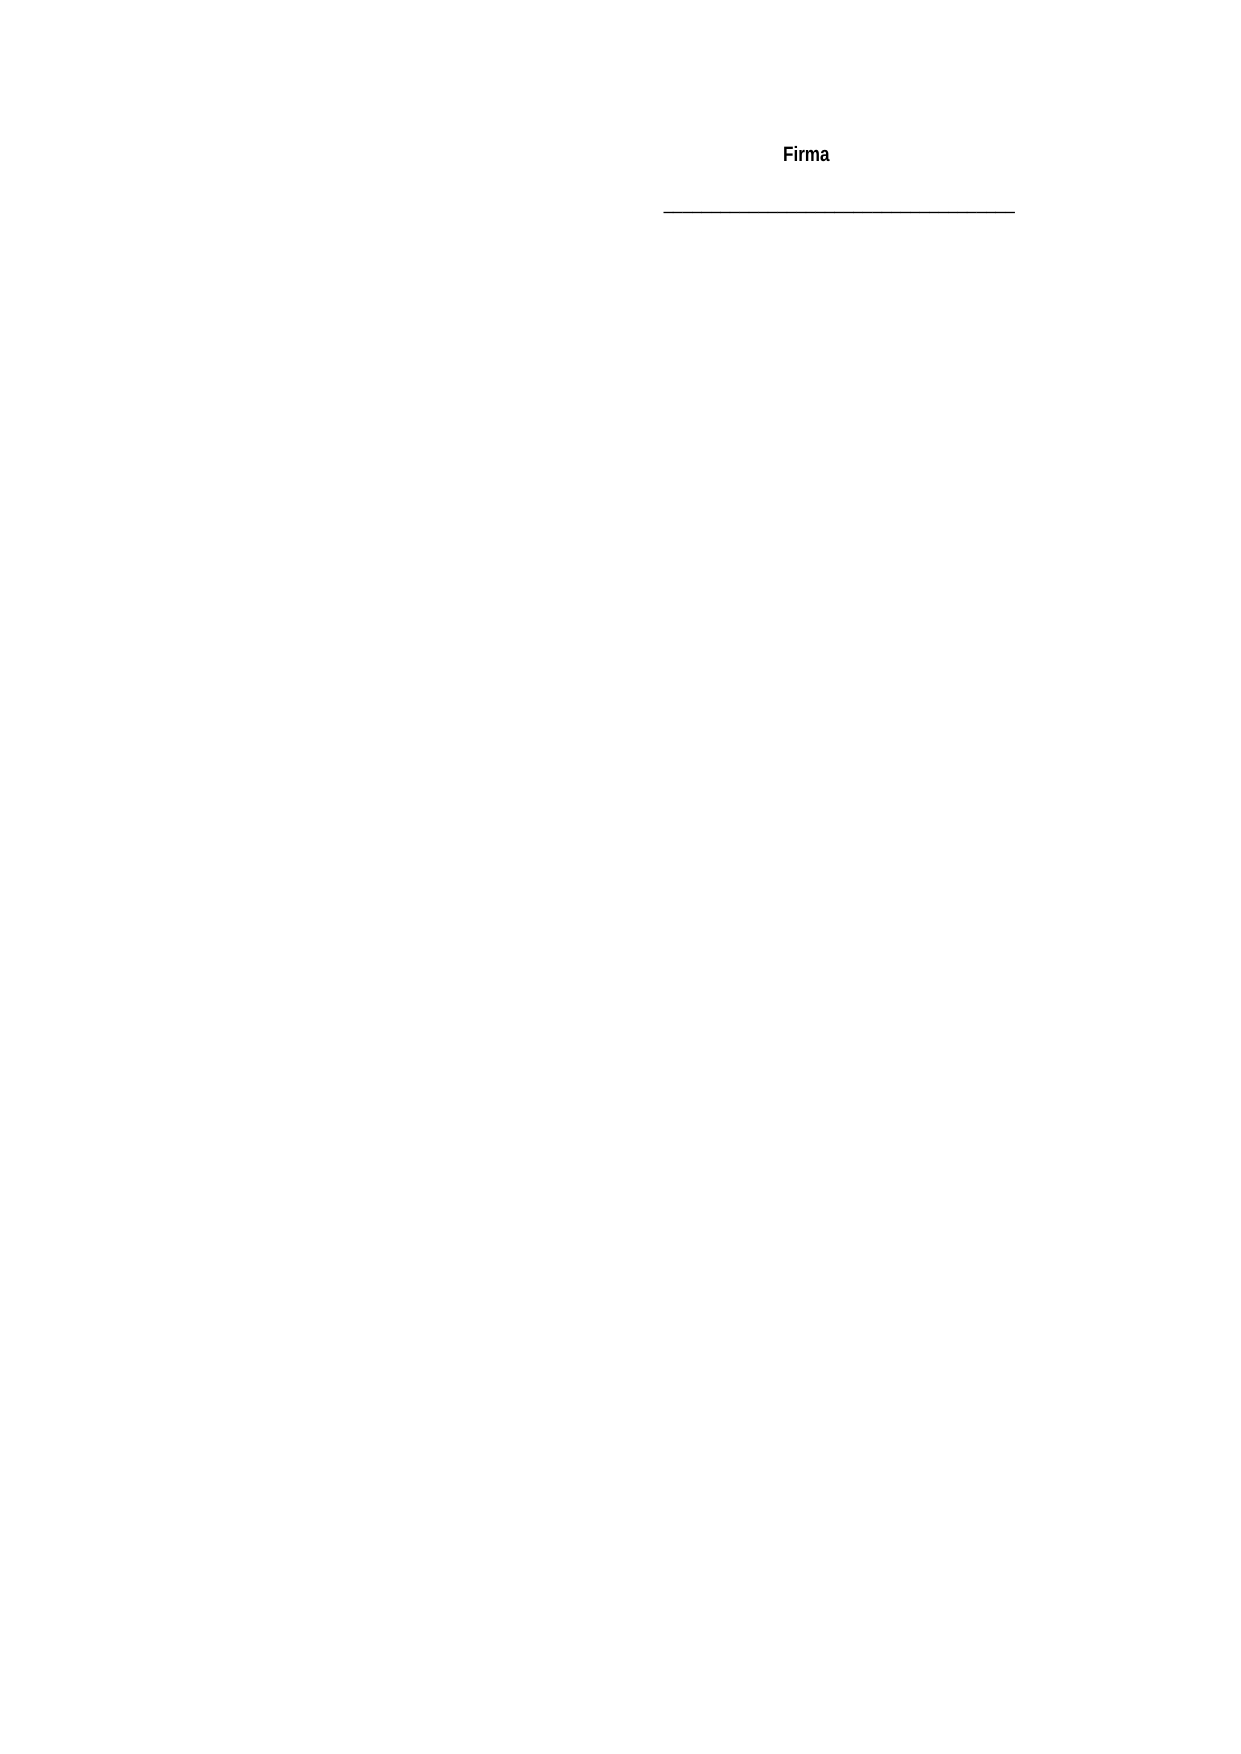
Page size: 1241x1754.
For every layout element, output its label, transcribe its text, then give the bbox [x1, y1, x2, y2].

text _____________________________________ [118, 190, 1122, 214]
text Firma [118, 142, 1122, 166]
